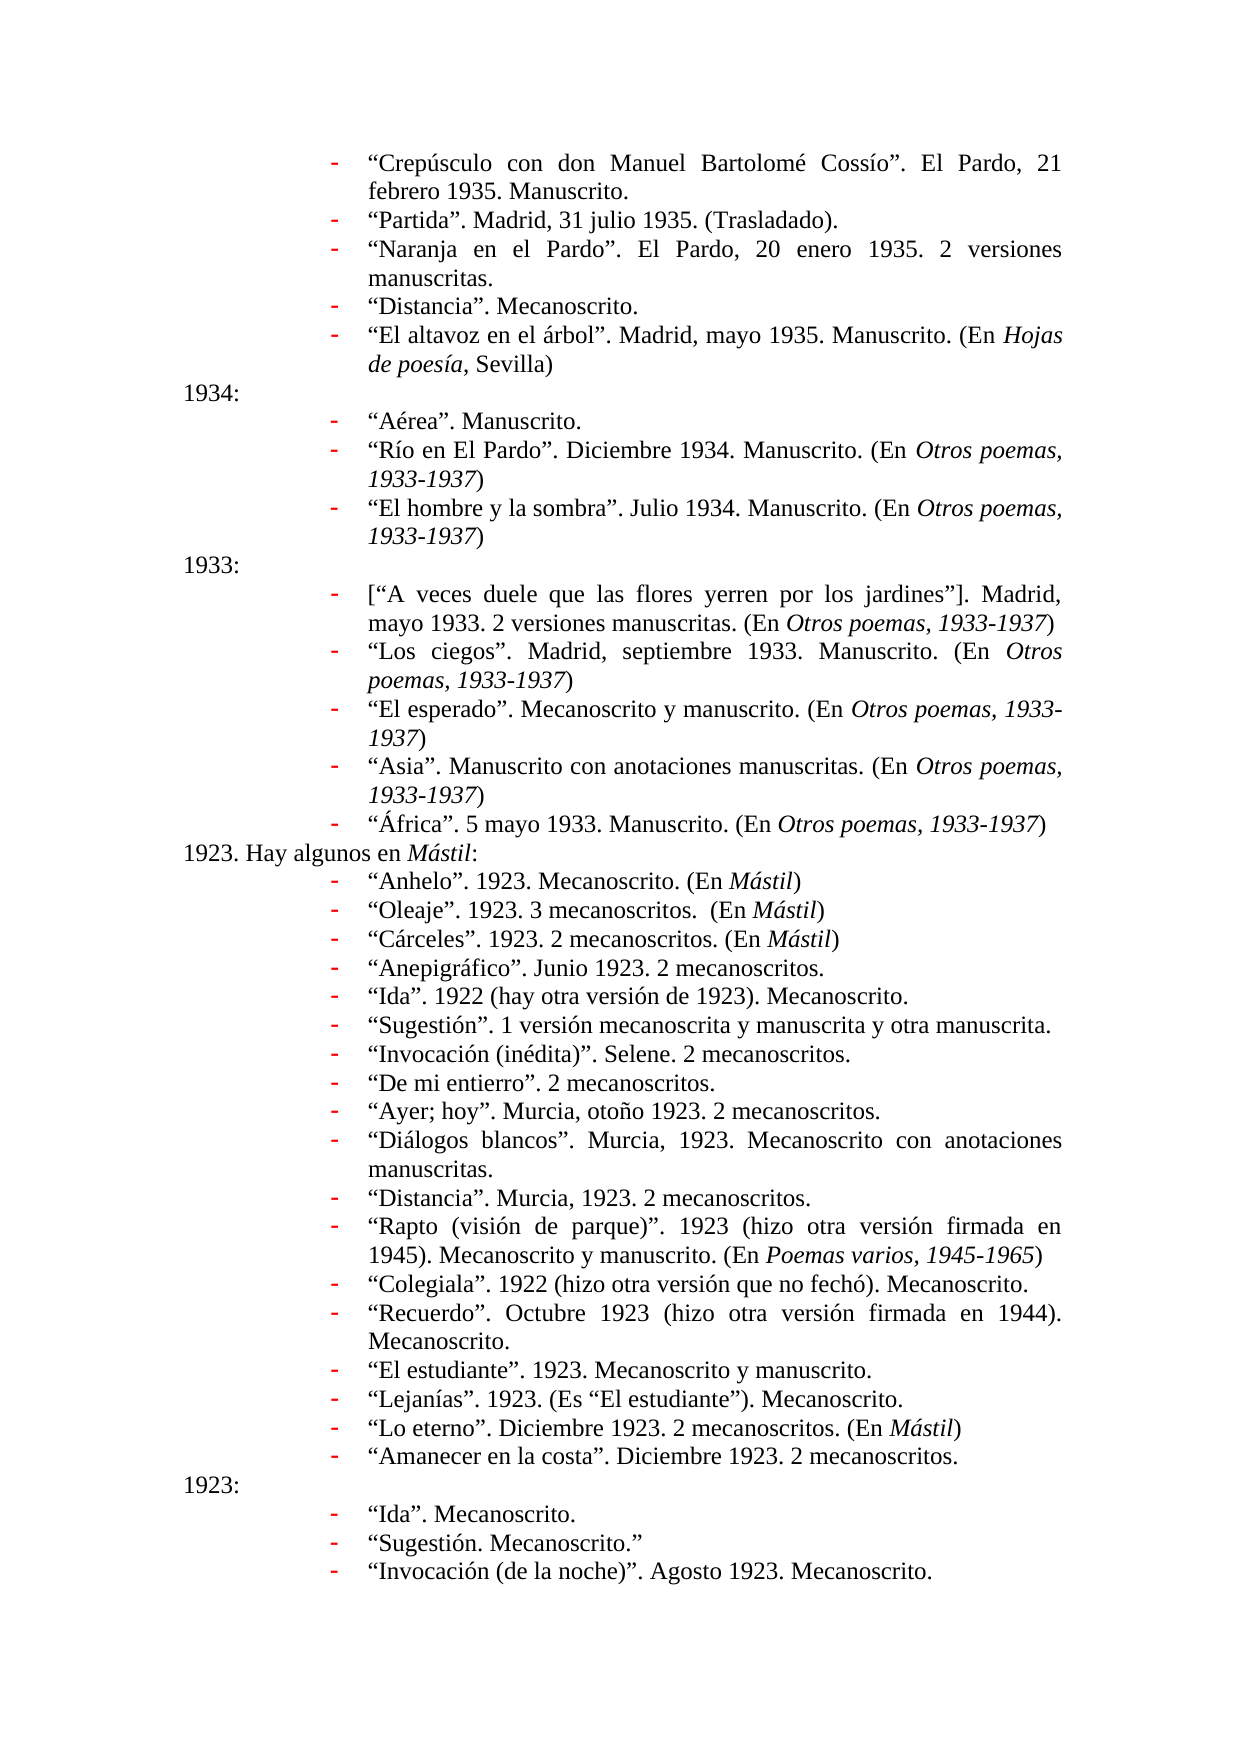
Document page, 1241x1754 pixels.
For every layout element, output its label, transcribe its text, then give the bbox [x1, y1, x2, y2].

list “Ida”. 1922 (hay otra versión de 1923). Mecanoscrito. [330, 981, 1063, 1010]
list “Rapto (visión de parque)”. 1923 (hizo otra versión firmada en 1945). Mecanoscrito y manuscrito. (En Poemas varios, 1945-1965) [330, 1211, 1063, 1269]
list “Invocación (inédita)”. Selene. 2 mecanoscritos. [330, 1039, 1063, 1068]
text 1933: [183, 550, 1063, 579]
text 1923: [183, 1470, 1063, 1499]
list “El estudiante”. 1923. Mecanoscrito y manuscrito. [330, 1355, 1063, 1384]
list “Amanecer en la costa”. Diciembre 1923. 2 mecanoscritos. [330, 1441, 1063, 1470]
list “Lo eterno”. Diciembre 1923. 2 mecanoscritos. (En Mástil) [330, 1413, 1063, 1441]
list “Recuerdo”. Octubre 1923 (hizo otra versión firmada en 1944). Mecanoscrito. [330, 1298, 1063, 1355]
list [“A veces duele que las flores yerren por los jardines”]. Madrid, mayo 1933. 2 versiones manuscritas. (En Otros poemas, 1933-1937) [330, 579, 1063, 636]
list “Lejanías”. 1923. (Es “El estudiante”). Mecanoscrito. [330, 1384, 1063, 1413]
list “África”. 5 mayo 1933. Manuscrito. (En Otros poemas, 1933-1937) [330, 809, 1063, 838]
list “Colegiala”. 1922 (hizo otra versión que no fechó). Mecanoscrito. [330, 1269, 1063, 1298]
text 1923. Hay algunos en Mástil: [183, 838, 1063, 866]
list “Sugestión. Mecanoscrito.” [330, 1528, 1063, 1556]
list “Río en El Pardo”. Diciembre 1934. Manuscrito. (En Otros poemas, 1933-1937) [330, 435, 1063, 493]
list “Diálogos blancos”. Murcia, 1923. Mecanoscrito con anotaciones manuscritas. [330, 1125, 1063, 1183]
list “Cárceles”. 1923. 2 mecanoscritos. (En Mástil) [330, 924, 1063, 953]
text 1934: [183, 378, 1063, 406]
list “Naranja en el Pardo”. El Pardo, 20 enero 1935. 2 versiones manuscritas. [330, 234, 1063, 291]
list “Anepigráfico”. Junio 1923. 2 mecanoscritos. [330, 953, 1063, 981]
list “Ida”. Mecanoscrito. [330, 1499, 1063, 1528]
list “Ayer; hoy”. Murcia, otoño 1923. 2 mecanoscritos. [330, 1096, 1063, 1125]
list “Anhelo”. 1923. Mecanoscrito. (En Mástil) [330, 866, 1063, 895]
list “El altavoz en el árbol”. Madrid, mayo 1935. Manuscrito. (En Hojas de poesía, Sevilla) [330, 320, 1063, 378]
list “Oleaje”. 1923. 3 mecanoscritos. (En Mástil) [330, 895, 1063, 924]
list “Invocación (de la noche)”. Agosto 1923. Mecanoscrito. [330, 1556, 1063, 1585]
list “El esperado”. Mecanoscrito y manuscrito. (En Otros poemas, 1933-1937) [330, 694, 1063, 751]
list “De mi entierro”. 2 mecanoscritos. [330, 1068, 1063, 1096]
list “Aérea”. Manuscrito. [330, 406, 1063, 435]
list “Los ciegos”. Madrid, septiembre 1933. Manuscrito. (En Otros poemas, 1933-1937) [330, 636, 1063, 694]
list “Asia”. Manuscrito con anotaciones manuscritas. (En Otros poemas, 1933-1937) [330, 751, 1063, 809]
list “Sugestión”. 1 versión mecanoscrita y manuscrita y otra manuscrita. [330, 1010, 1063, 1039]
list “Crepúsculo con don Manuel Bartolomé Cossío”. El Pardo, 21 febrero 1935. Manuscrito. [330, 148, 1063, 205]
list “Distancia”. Murcia, 1923. 2 mecanoscritos. [330, 1183, 1063, 1211]
list “El hombre y la sombra”. Julio 1934. Manuscrito. (En Otros poemas, 1933-1937) [330, 493, 1063, 550]
list “Partida”. Madrid, 31 julio 1935. (Trasladado). [330, 205, 1063, 234]
list “Distancia”. Mecanoscrito. [330, 291, 1063, 320]
